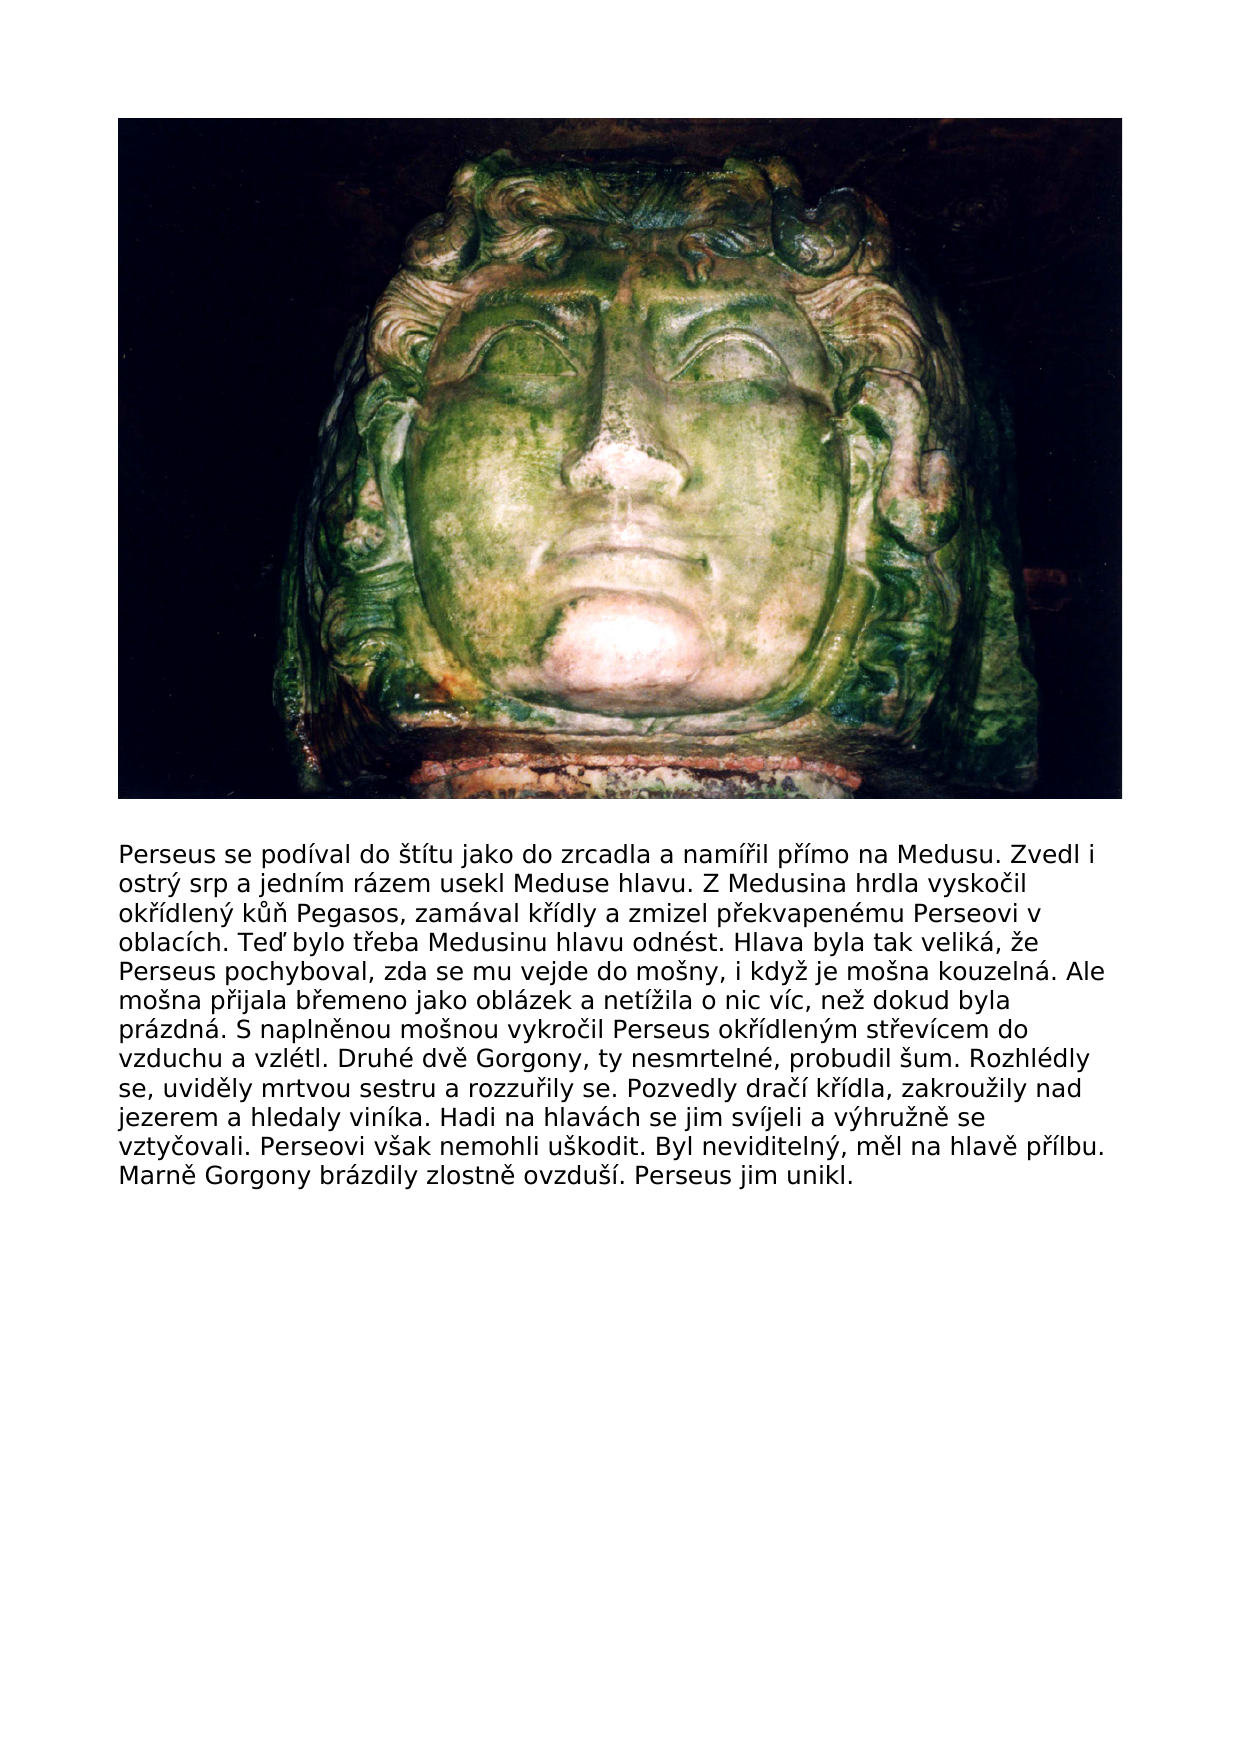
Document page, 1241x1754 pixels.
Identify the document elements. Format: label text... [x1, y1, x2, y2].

picture [118, 118, 1123, 799]
text Perseus se podíval do štítu jako do zrcadla a namířil přímo na Medusu. Zvedl i ostrý srp a jedním rázem usekl Meduse hlavu. Z Medusina hrdla vyskočil okřídlený kůň Pegasos, zamával křídly a zmizel překvapenému Perseovi v oblacích. Teď bylo třeba Medusinu hlavu odnést. Hlava byla tak veliká, že Perseus pochyboval, zda se mu vejde do mošny, i když je mošna kouzelná. Ale mošna přijala břemeno jako oblázek a netížila o nic víc, než dokud byla prázdná. S naplněnou mošnou vykročil Perseus okřídleným střevícem do vzduchu a vzlétl. Druhé dvě Gorgony, ty nesmrtelné, probudil šum. Rozhlédly se, uviděly mrtvou sestru a rozzuřily se. Pozvedly dračí křídla, zakroužily nad jezerem a hledaly viníka. Hadi na hlavách se jim svíjeli a výhružně se vztyčovali. Perseovi však nemohli uškodit. Byl neviditelný, měl na hlavě přílbu. Marně Gorgony brázdily zlostně ovzduší. Perseus jim unikl. [118, 841, 1122, 1191]
